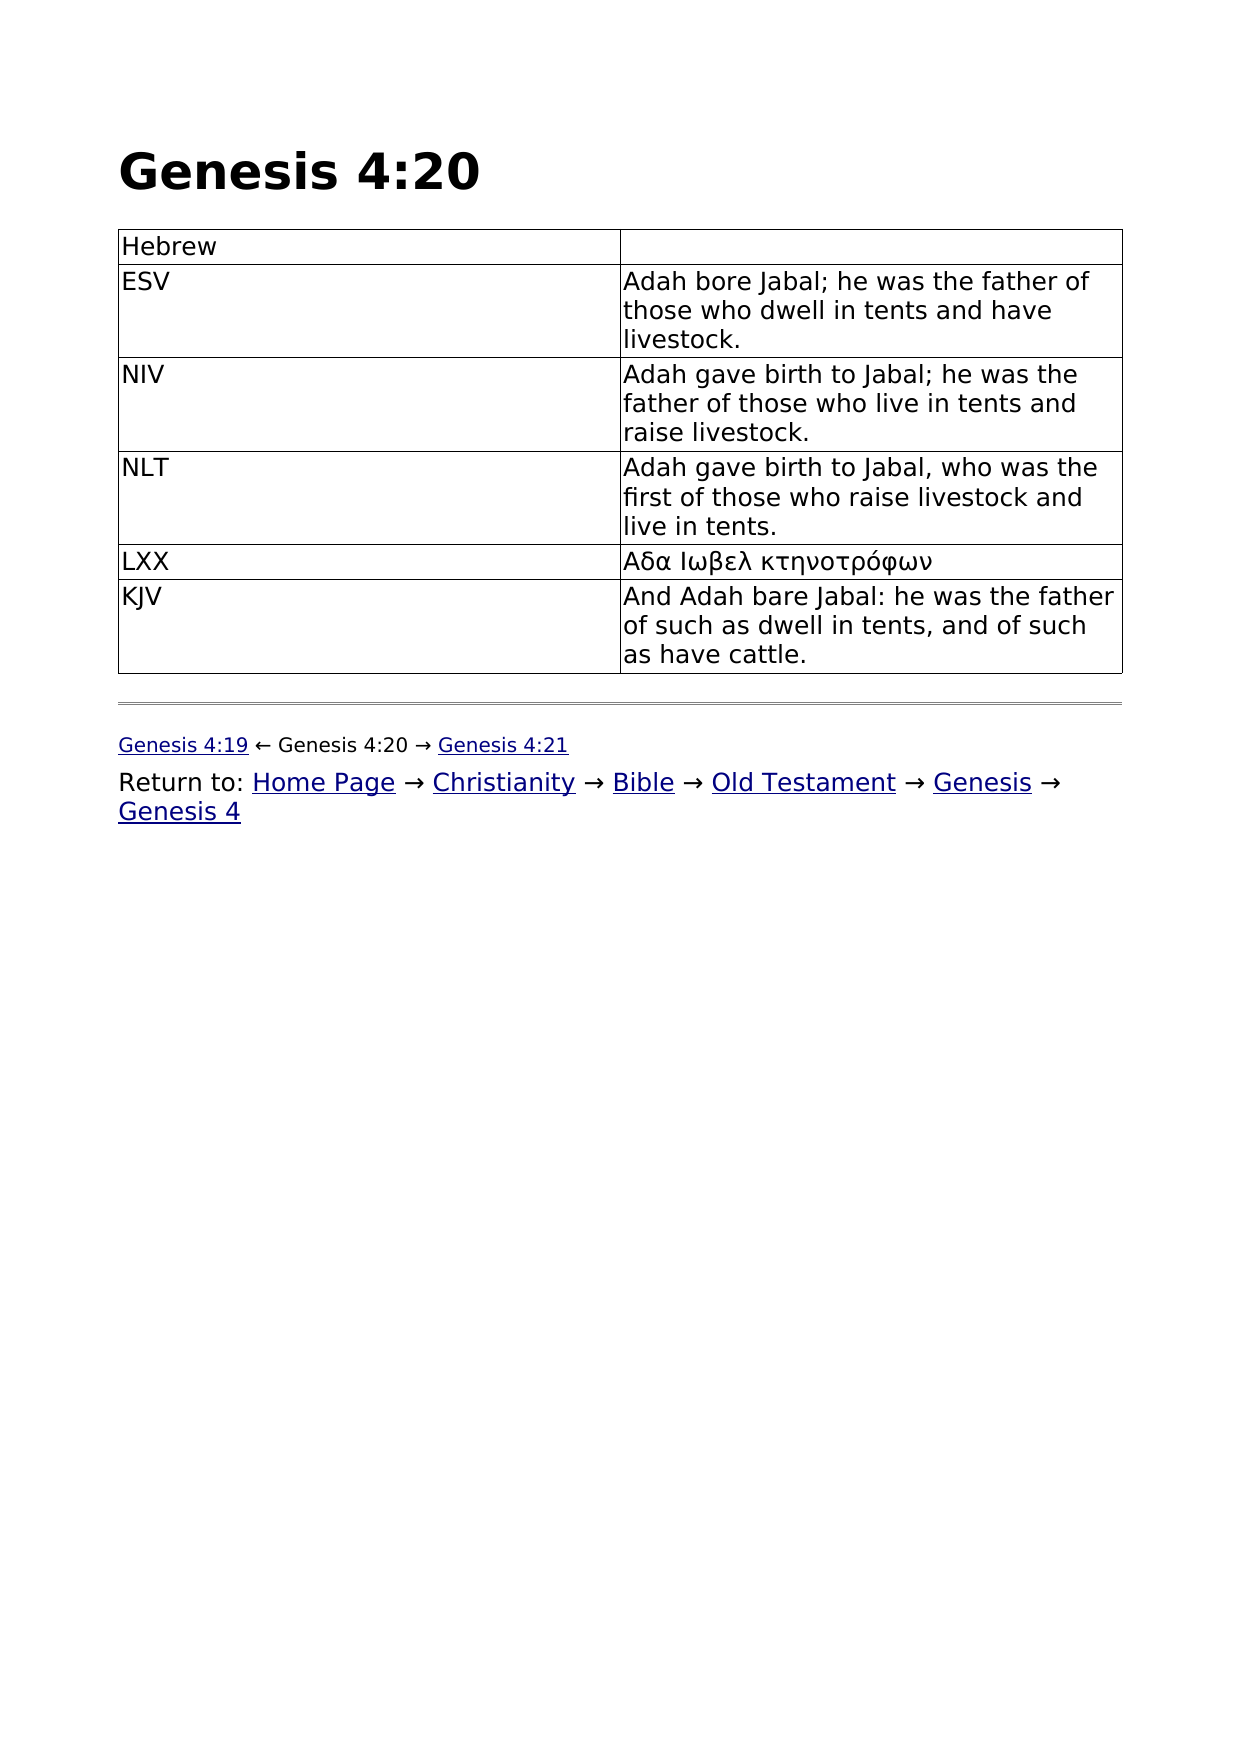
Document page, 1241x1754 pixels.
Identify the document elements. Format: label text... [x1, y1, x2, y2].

table_cell ESV [119, 265, 620, 357]
table_cell KJV [119, 580, 620, 673]
text Genesis 4:19 ← Genesis 4:20 → Genesis 4:21 [118, 734, 1122, 768]
table_cell Adah gave birth to Jabal; he was the father of those who live in tents and raise livestock. [621, 358, 1122, 451]
table_cell NIV [119, 358, 620, 451]
text Return to: Home Page → Christianity → Bible → Old Testament → Genesis → Genesis 4 [118, 768, 1122, 826]
subtitle Genesis 4:20 [118, 143, 1122, 201]
table_cell Adah gave birth to Jabal, who was the first of those who raise livestock and live in tents. [621, 452, 1122, 544]
table_cell And Adah bare Jabal: he was the father of such as dwell in tents, and of such as have cattle. [621, 580, 1122, 673]
table_cell Adah bore Jabal; he was the father of those who dwell in tents and have livestock. [621, 265, 1122, 357]
table_cell NLT [119, 452, 620, 544]
table_header [621, 230, 1122, 264]
table_cell Αδα Ιωβελ κτηνοτρόφων [621, 545, 1122, 579]
table_cell LXX [119, 545, 620, 579]
table_header Hebrew [119, 230, 620, 264]
